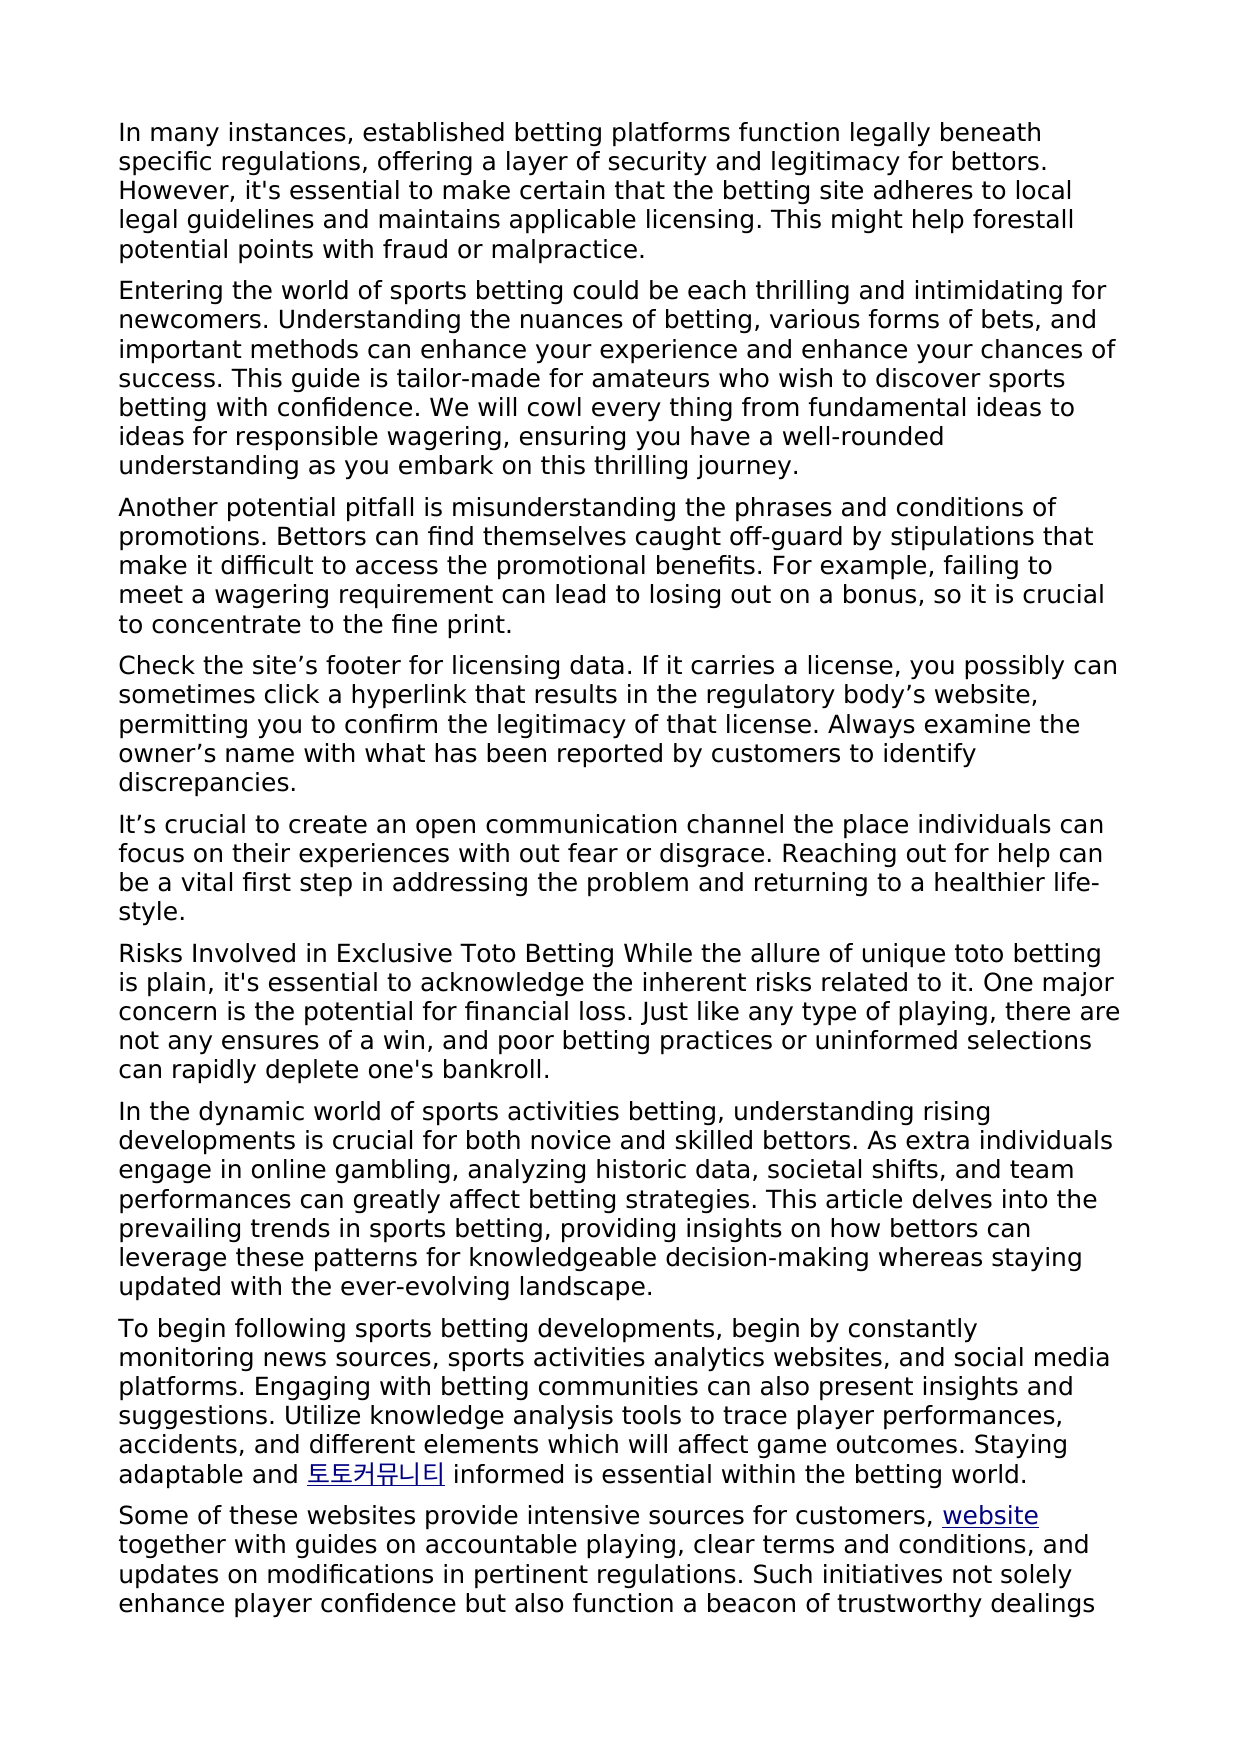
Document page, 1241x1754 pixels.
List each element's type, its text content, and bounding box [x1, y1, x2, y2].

text Check the site’s footer for licensing data. If it carries a license, you possibly can sometimes click a hyperlink that results in the regulatory body’s website, permitting you to confirm the legitimacy of that license. Always examine the owner’s name with what has been reported by customers to identify discrepancies. [118, 651, 1122, 797]
text In the dynamic world of sports activities betting, understanding rising developments is crucial for both novice and skilled bettors. As extra individuals engage in online gambling, analyzing historic data, societal shifts, and team performances can greatly affect betting strategies. This article delves into the prevailing trends in sports betting, providing insights on how bettors can leverage these patterns for knowledgeable decision-making whereas staying updated with the ever-evolving landscape. [118, 1097, 1122, 1301]
text Entering the world of sports betting could be each thrilling and intimidating for newcomers. Understanding the nuances of betting, various forms of bets, and important methods can enhance your experience and enhance your chances of success. This guide is tailor-made for amateurs who wish to discover sports betting with confidence. We will cowl every thing from fundamental ideas to ideas for responsible wagering, ensuring you have a well-rounded understanding as you embark on this thrilling journey. [118, 276, 1122, 481]
text Risks Involved in Exclusive Toto Betting While the allure of unique toto betting is plain, it's essential to acknowledge the inherent risks related to it. One major concern is the potential for financial loss. Just like any type of playing, there are not any ensures of a win, and poor betting practices or uninformed selections can rapidly deplete one's bankroll. [118, 939, 1122, 1085]
text Some of these websites provide intensive sources for customers, website together with guides on accountable playing, clear terms and conditions, and updates on modifications in pertinent regulations. Such initiatives not solely enhance player confidence but also function a beacon of trustworthy dealings [118, 1501, 1122, 1618]
text It’s crucial to create an open communication channel the place individuals can focus on their experiences with out fear or disgrace. Reaching out for help can be a vital first step in addressing the problem and returning to a healthier life-style. [118, 810, 1122, 926]
text Another potential pitfall is misunderstanding the phrases and conditions of promotions. Bettors can find themselves caught off-guard by stipulations that make it difficult to access the promotional benefits. For example, failing to meet a wagering requirement can lead to losing out on a bonus, so it is crucial to concentrate to the fine print. [118, 493, 1122, 639]
text In many instances, established betting platforms function legally beneath specific regulations, offering a layer of security and legitimacy for bettors. However, it's essential to make certain that the betting site adheres to local legal guidelines and maintains applicable licensing. This might help forestall potential points with fraud or malpractice. [118, 118, 1122, 264]
text To begin following sports betting developments, begin by constantly monitoring news sources, sports activities analytics websites, and social media platforms. Engaging with betting communities can also present insights and suggestions. Utilize knowledge analysis tools to trace player performances, accidents, and different elements which will affect game outcomes. Staying adaptable and 토토커뮤니티 informed is essential within the betting world. [118, 1314, 1122, 1489]
